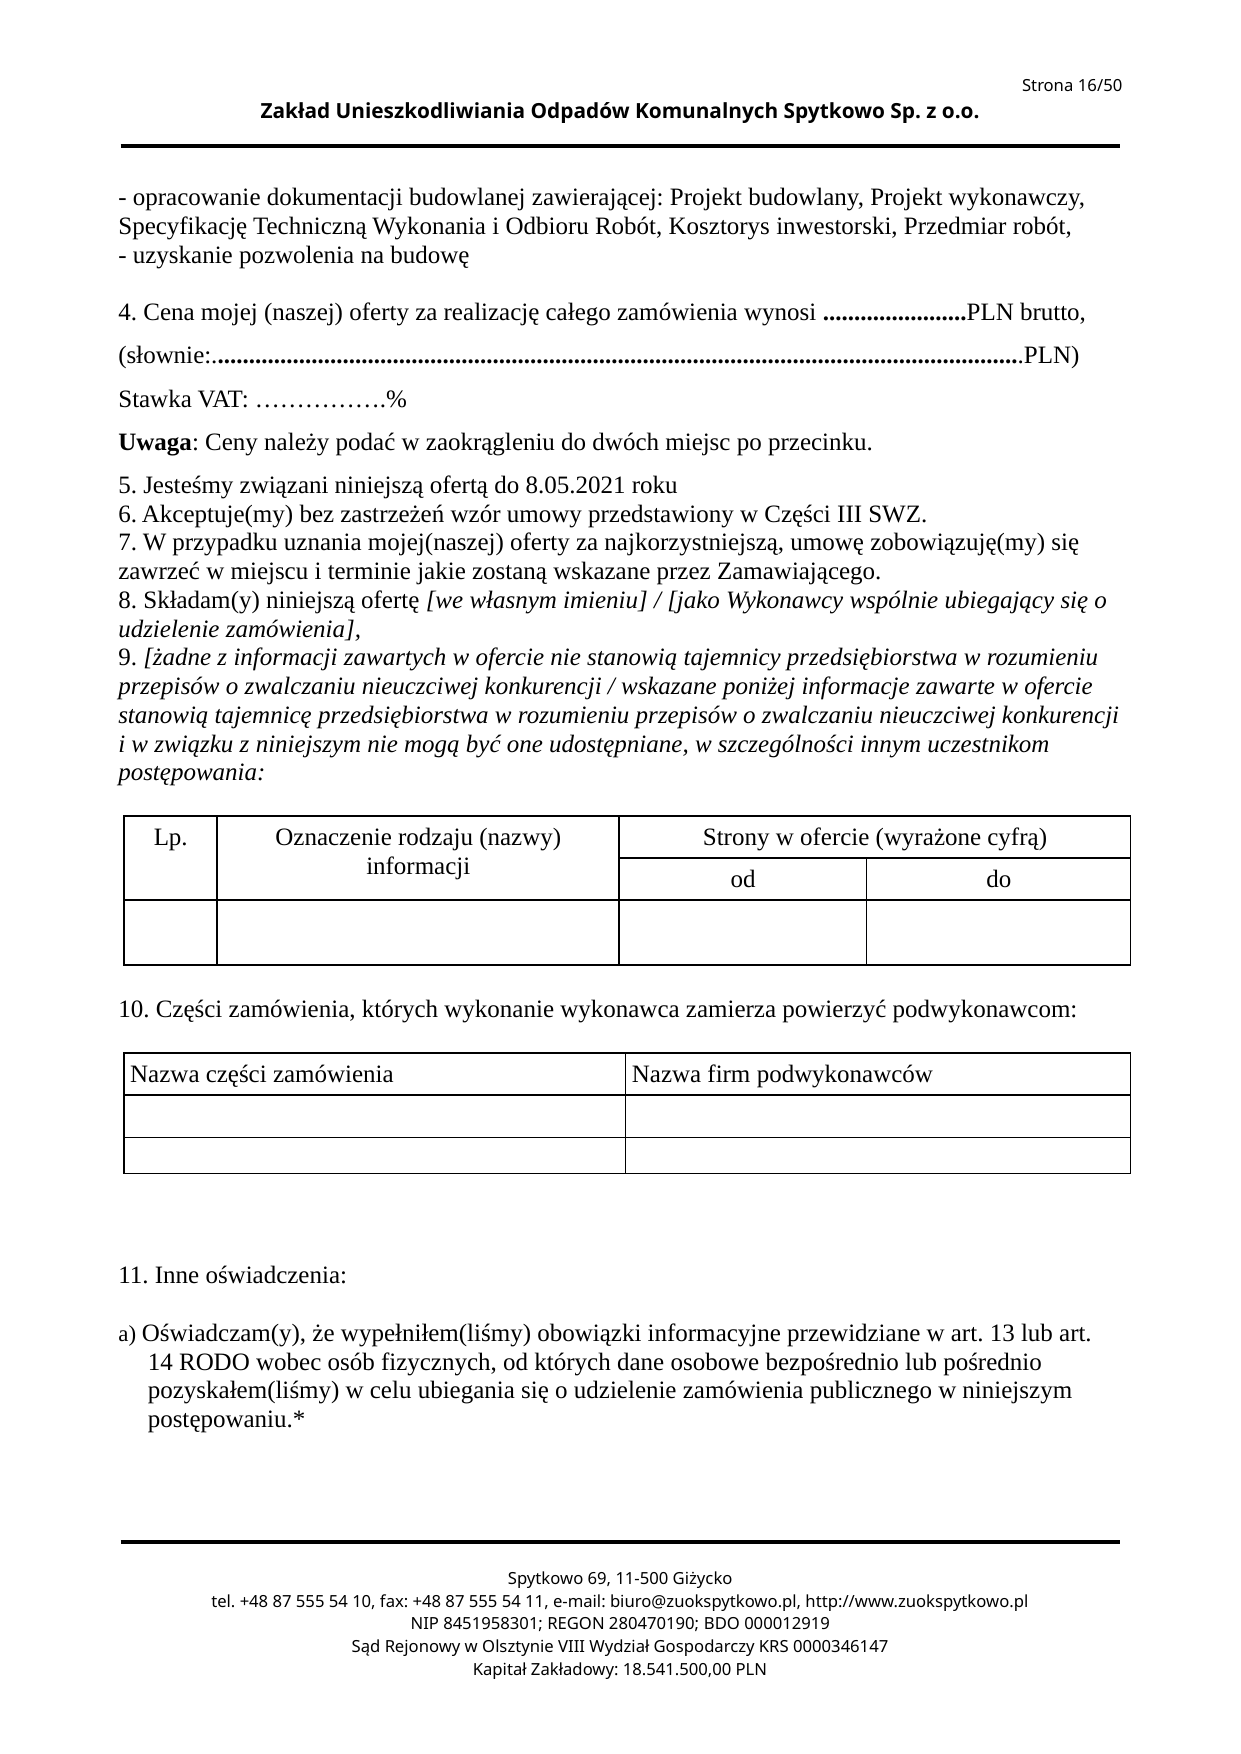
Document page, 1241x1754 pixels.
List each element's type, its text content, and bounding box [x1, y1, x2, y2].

text - opracowanie dokumentacji budowlanej zawierającej: Projekt budowlany, Projekt wykonawczy, Specyfikację Techniczną Wykonania i Odbioru Robót, Kosztorys inwestorski, Przedmiar robót, [118, 182, 1122, 240]
table_cell od [620, 859, 866, 899]
table_cell [218, 901, 618, 964]
text 8. Składam(y) niniejszą ofertę [we własnym imieniu] / [jako Wykonawcy wspólnie ubiegający się o udzielenie zamówienia], [118, 585, 1122, 642]
text 10. Części zamówienia, których wykonanie wykonawca zamierza powierzyć podwykonawcom: [118, 994, 1122, 1023]
text 6. Akceptuje(my) bez zastrzeżeń wzór umowy przedstawiony w Części III SWZ. [118, 499, 1122, 527]
table_cell do [867, 859, 1130, 899]
table_cell [125, 901, 216, 964]
text Uwaga: Ceny należy podać w zaokrągleniu do dwóch miejsc po przecinku. [118, 427, 1122, 456]
table_header Lp. [125, 817, 216, 899]
list a) Oświadczam(y), że wypełniłem(liśmy) obowiązki informacyjne przewidziane w art. 13 lub art. 14 RODO wobec osób fizycznych, od których dane osobowe bezpośrednio lub pośrednio pozyskałem(liśmy) w celu ubiegania się o udzielenie zamówienia publicznego w niniejszym postępowaniu.* [118, 1318, 1122, 1433]
table_header Nazwa części zamówienia [125, 1054, 625, 1094]
table_header Strony w ofercie (wyrażone cyfrą) [620, 817, 1130, 857]
text 5. Jesteśmy związani niniejszą ofertą do 8.05.2021 roku [118, 470, 1122, 499]
table_header Oznaczenie rodzaju (nazwy) informacji [218, 817, 618, 899]
table_cell [626, 1138, 1130, 1173]
table_cell [620, 901, 866, 964]
text 11. Inne oświadczenia: [118, 1261, 1122, 1289]
text - uzyskanie pozwolenia na budowę [118, 240, 1122, 269]
text 4. Cena mojej (naszej) oferty za realizację całego zamówienia wynosi .......................PLN brutto, (słownie:..................................................................................................................................PLN) Stawka VAT: …………….% [118, 297, 1122, 412]
table_cell [125, 1138, 625, 1173]
table_header Nazwa firm podwykonawców [626, 1054, 1130, 1094]
table_cell [867, 901, 1130, 964]
table_cell [626, 1096, 1130, 1136]
table_cell [125, 1096, 625, 1136]
text 9. [żadne z informacji zawartych w ofercie nie stanowią tajemnicy przedsiębiorstwa w rozumieniu przepisów o zwalczaniu nieuczciwej konkurencji / wskazane poniżej informacje zawarte w ofercie stanowią tajemnicę przedsiębiorstwa w rozumieniu przepisów o zwalczaniu nieuczciwej konkurencji i w związku z niniejszym nie mogą być one udostępniane, w szczególności innym uczestnikom postępowania: [118, 642, 1122, 786]
text 7. W przypadku uznania mojej(naszej) oferty za najkorzystniejszą, umowę zobowiązuję(my) się zawrzeć w miejscu i terminie jakie zostaną wskazane przez Zamawiającego. [118, 527, 1122, 585]
